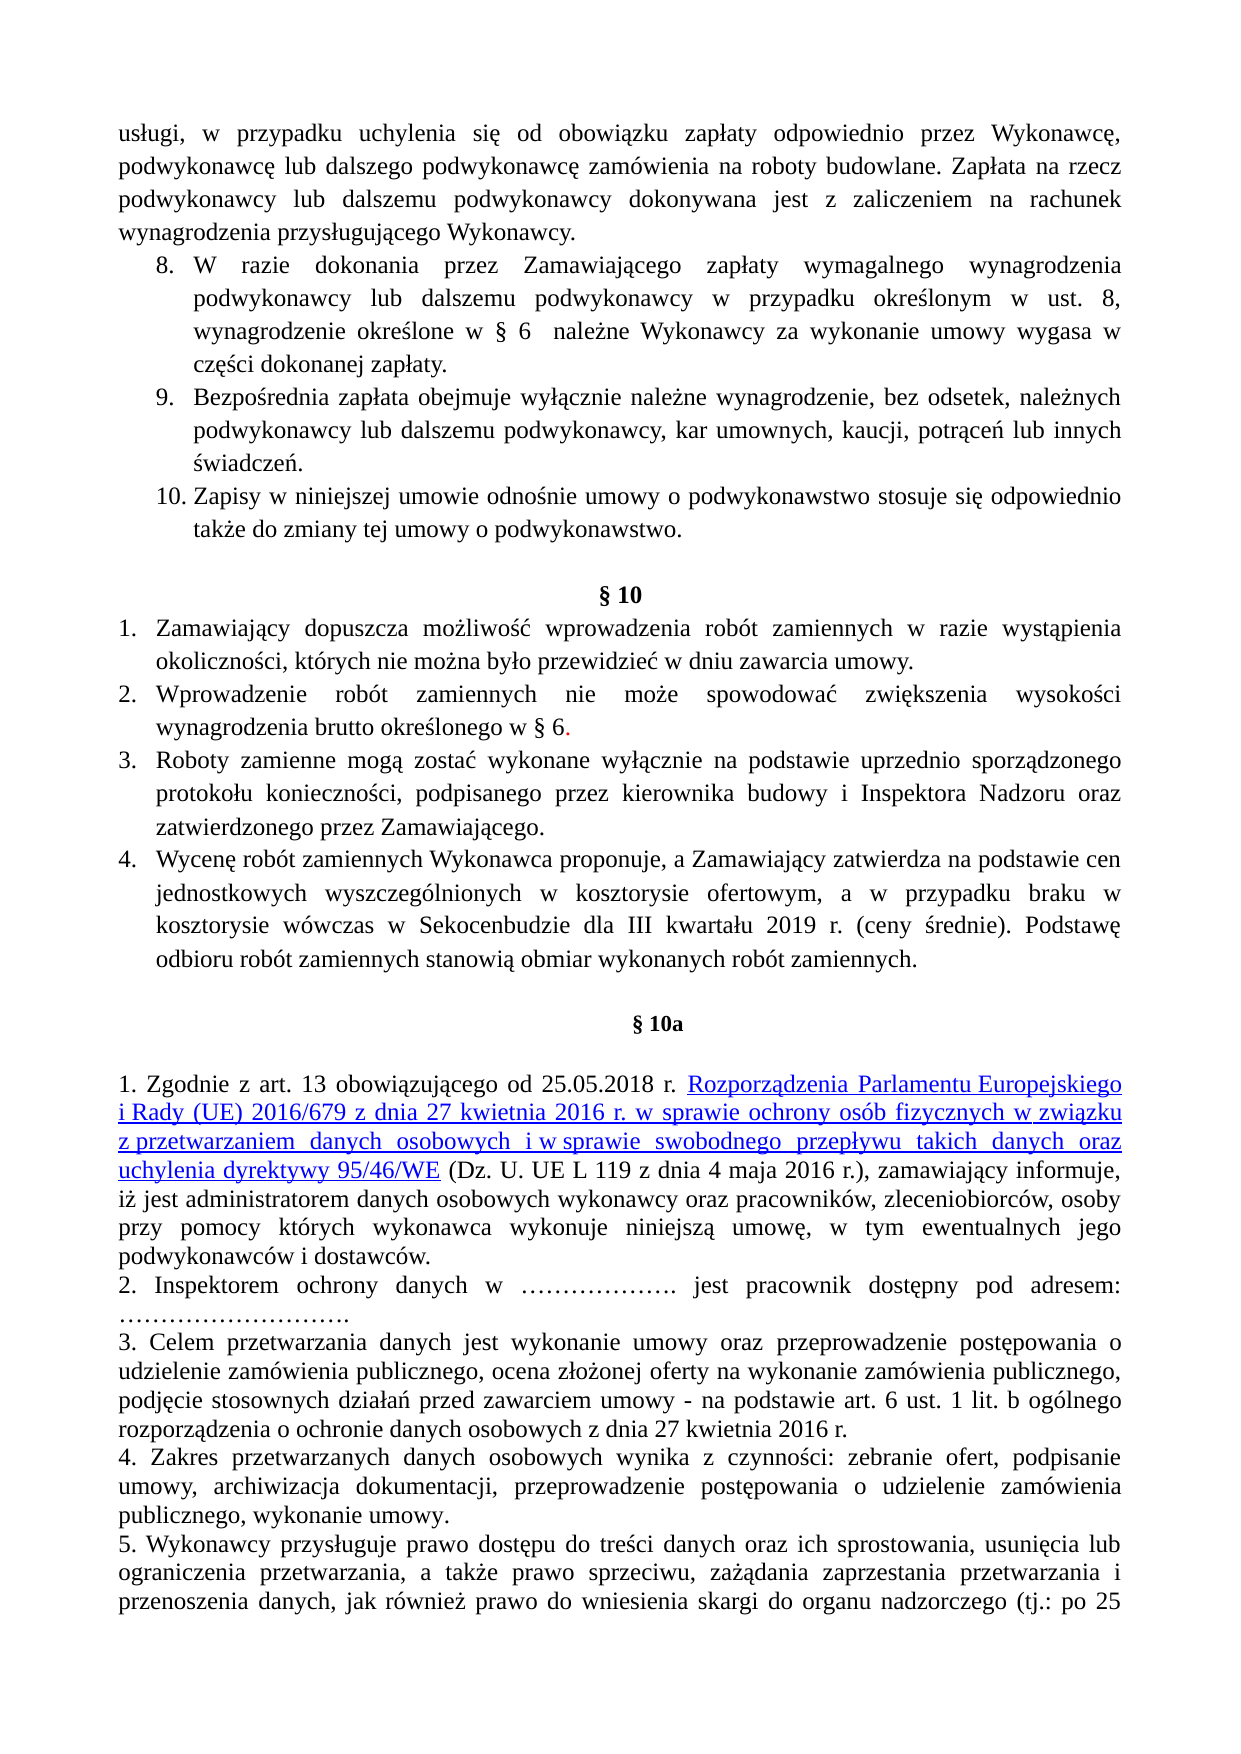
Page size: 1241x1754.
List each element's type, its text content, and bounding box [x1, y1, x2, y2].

text usługi, w przypadku uchylenia się od obowiązku zapłaty odpowiednio przez Wykonawcę, podwykonawcę lub dalszego podwykonawcę zamówienia na roboty budowlane. Zapłata na rzecz podwykonawcy lub dalszemu podwykonawcy dokonywana jest z zaliczeniem na rachunek wynagrodzenia przysługującego Wykonawcy. [118, 118, 1122, 246]
list § 10a [193, 1010, 1122, 1036]
list Zapisy w niniejszej umowie odnośnie umowy o podwykonawstwo stosuje się odpowiednio także do zmiany tej umowy o podwykonawstwo. [156, 481, 1122, 543]
text § 10 [118, 580, 1122, 609]
list W razie dokonania przez Zamawiającego zapłaty wymagalnego wynagrodzenia podwykonawcy lub dalszemu podwykonawcy w przypadku określonym w ust. 8, wynagrodzenie określone w § 6 należne Wykonawcy za wykonanie umowy wygasa w części dokonanej zapłaty. [156, 250, 1122, 378]
list Bezpośrednia zapłata obejmuje wyłącznie należne wynagrodzenie, bez odsetek, należnych podwykonawcy lub dalszemu podwykonawcy, kar umownych, kaucji, potrąceń lub innych świadczeń. [156, 382, 1122, 477]
text 1. Zgodnie z art. 13 obowiązującego od 25.05.2018 r. Rozporządzenia Parlamentu Europejskiego i Rady (UE) 2016/679 z dnia 27 kwietnia 2016 r. w sprawie ochrony osób fizycznych w związku [118, 1069, 1122, 1122]
list Zamawiający dopuszcza możliwość wprowadzenia robót zamiennych w razie wystąpienia okoliczności, których nie można było przewidzieć w dniu zawarcia umowy. [118, 613, 1122, 675]
list Roboty zamienne mogą zostać wykonane wyłącznie na podstawie uprzednio sporządzonego protokołu konieczności, podpisanego przez kierownika budowy i Inspektora Nadzoru oraz zatwierdzonego przez Zamawiającego. [118, 746, 1122, 840]
text 3. Celem przetwarzania danych jest wykonanie umowy oraz przeprowadzenie postępowania o udzielenie zamówienia publicznego, ocena złożonej oferty na wykonanie zamówienia publicznego, podjęcie stosownych działań przed zawarciem umowy - na podstawie art. 6 ust. 1 lit. b ogólnego rozporządzenia o ochronie danych osobowych z dnia 27 kwietnia 2016 r. [118, 1327, 1122, 1442]
text 2. Inspektorem ochrony danych w ………………. jest pracownik dostępny pod adresem: ………………………. [118, 1270, 1122, 1327]
list Wprowadzenie robót zamiennych nie może spowodować zwiększenia wysokości wynagrodzenia brutto określonego w § 6. [118, 679, 1122, 741]
text 5. Wykonawcy przysługuje prawo dostępu do treści danych oraz ich sprostowania, usunięcia lub ograniczenia przetwarzania, a także prawo sprzeciwu, zażądania zaprzestania przetwarzania i przenoszenia danych, jak również prawo do wniesienia skargi do organu nadzorczego (tj.: po 25 [118, 1529, 1122, 1615]
text z przetwarzaniem danych osobowych i w sprawie swobodnego przepływu takich danych oraz [118, 1123, 1122, 1151]
text 4. Zakres przetwarzanych danych osobowych wynika z czynności: zebranie ofert, podpisanie umowy, archiwizacja dokumentacji, przeprowadzenie postępowania o udzielenie zamówienia publicznego, wykonanie umowy. [118, 1442, 1122, 1529]
list Wycenę robót zamiennych Wykonawca proponuje, a Zamawiający zatwierdza na podstawie cen jednostkowych wyszczególnionych w kosztorysie ofertowym, a w przypadku braku w kosztorysie wówczas w Sekocenbudzie dla III kwartału 2019 r. (ceny średnie). Podstawę odbioru robót zamiennych stanowią obmiar wykonanych robót zamiennych. [118, 844, 1122, 972]
text uchylenia dyrektywy 95/46/WE (Dz. U. UE L 119 z dnia 4 maja 2016 r.), zamawiający informuje, iż jest administratorem danych osobowych wykonawcy oraz pracowników, zleceniobiorców, osoby przy pomocy których wykonawca wykonuje niniejszą umowę, w tym ewentualnych jego podwykonawców i dostawców. [118, 1153, 1122, 1270]
